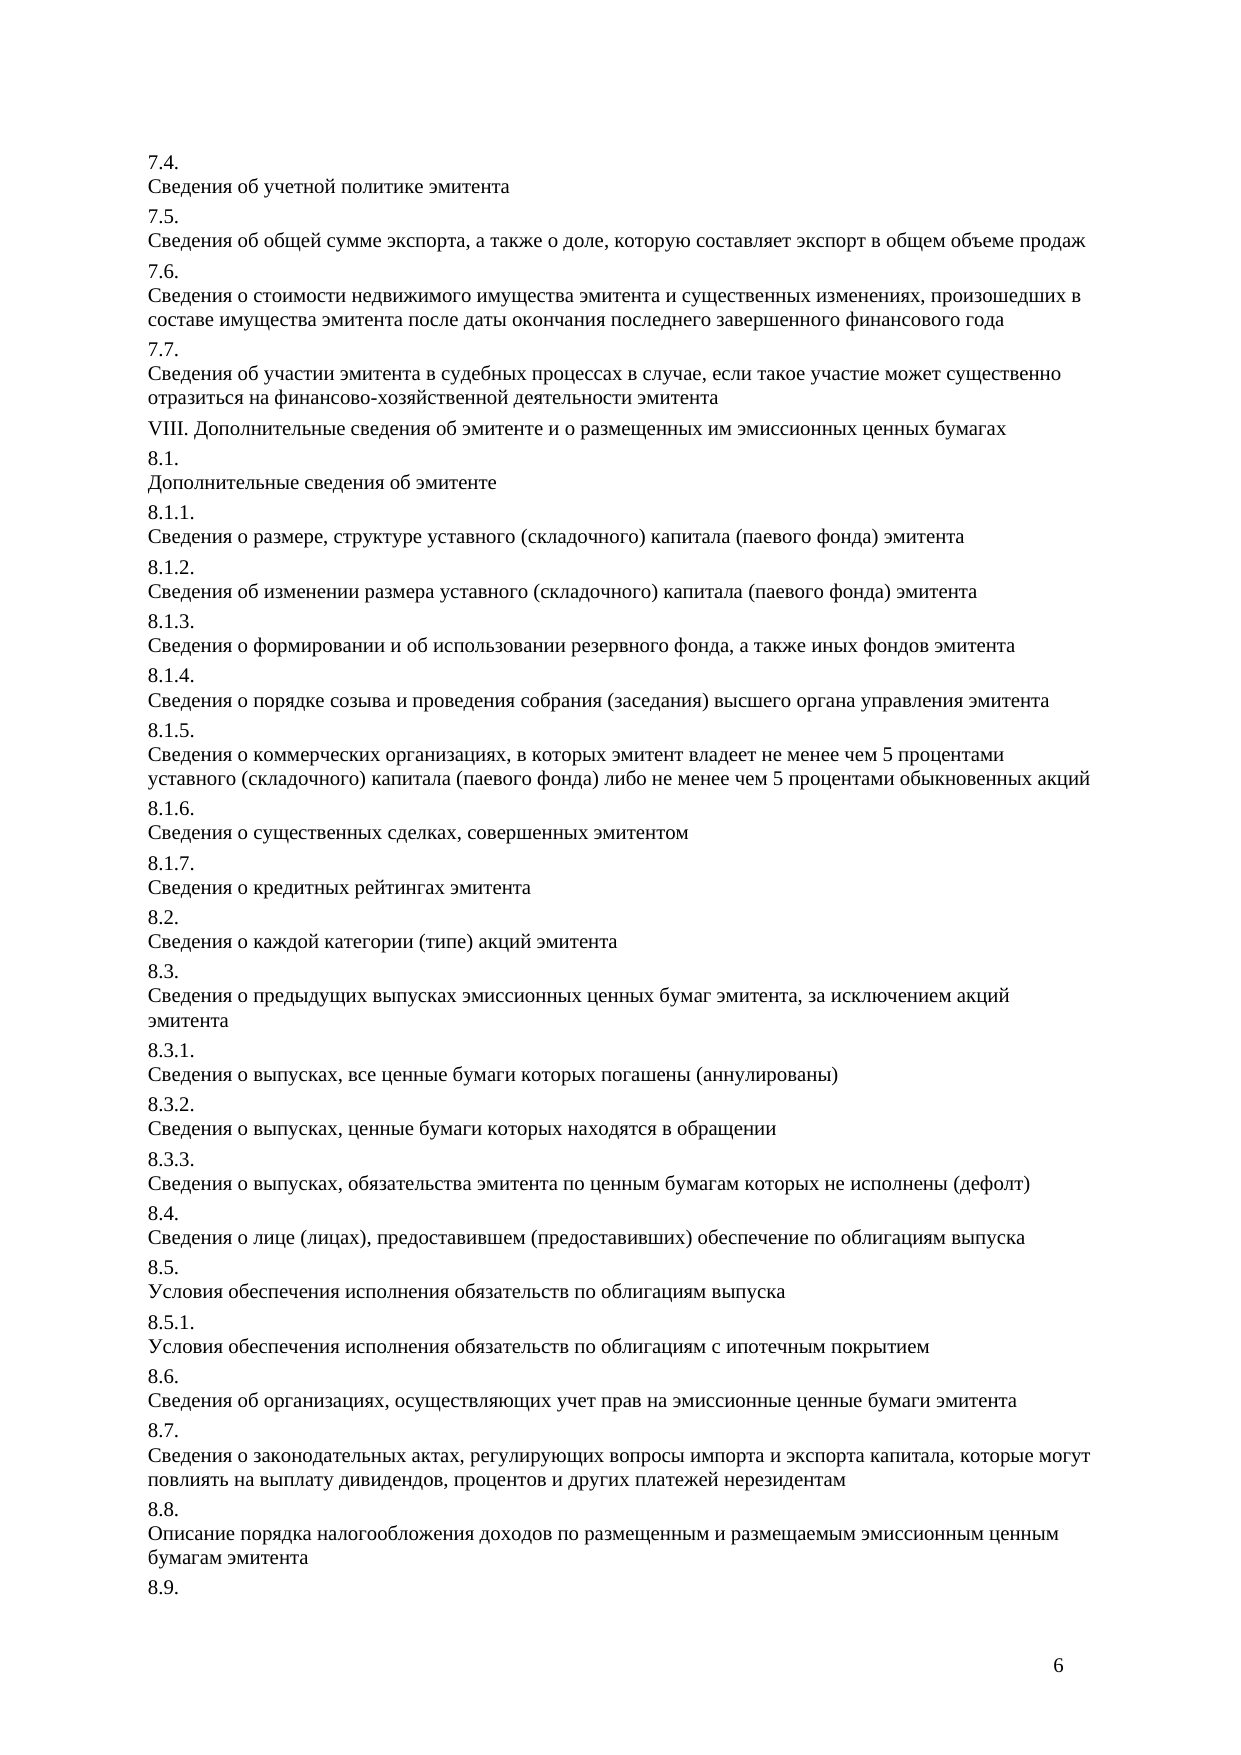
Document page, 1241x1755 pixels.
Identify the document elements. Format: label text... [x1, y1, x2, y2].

text 8.3.2. Сведения о выпусках, ценные бумаги которых находятся в обращении [148, 1092, 1093, 1140]
text 8.8. Описание порядка налогообложения доходов по размещенным и размещаемым эмиссионным ценным бумагам эмитента [148, 1497, 1093, 1569]
text 7.5. Сведения об общей сумме экспорта, а также о доле, которую составляет экспорт в общем объеме продаж [148, 204, 1093, 252]
text 8.1.7. Сведения о кредитных рейтингах эмитента [148, 851, 1093, 899]
text 8.1.4. Сведения о порядке созыва и проведения собрания (заседания) высшего органа управления эмитента [148, 663, 1093, 712]
text 8.1.5. Сведения о коммерческих организациях, в которых эмитент владеет не менее чем 5 процентами уставного (складочного) капитала (паевого фонда) либо не менее чем 5 процентами обыкновенных акций [148, 718, 1093, 790]
text 8.4. Сведения о лице (лицах), предоставившем (предоставивших) обеспечение по облигациям выпуска [148, 1201, 1093, 1249]
text 8.3.1. Сведения о выпусках, все ценные бумаги которых погашены (аннулированы) [148, 1038, 1093, 1086]
text 8.6. Сведения об организациях, осуществляющих учет прав на эмиссионные ценные бумаги эмитента [148, 1364, 1093, 1412]
text 8.7. Сведения о законодательных актах, регулирующих вопросы импорта и экспорта капитала, которые могут повлиять на выплату дивидендов, процентов и других платежей нерезидентам [148, 1418, 1093, 1491]
text 7.4. Сведения об учетной политике эмитента [148, 150, 1093, 198]
text 8.1.6. Сведения о существенных сделках, совершенных эмитентом [148, 796, 1093, 844]
text 8.1.1. Сведения о размере, структуре уставного (складочного) капитала (паевого фонда) эмитента [148, 500, 1093, 548]
text 8.5. Условия обеспечения исполнения обязательств по облигациям выпуска [148, 1255, 1093, 1303]
text VIII. Дополнительные сведения об эмитенте и о размещенных им эмиссионных ценных бумагах [148, 416, 1093, 440]
text 8.1.2. Сведения об изменении размера уставного (складочного) капитала (паевого фонда) эмитента [148, 555, 1093, 603]
text 8.3.3. Сведения о выпусках, обязательства эмитента по ценным бумагам которых не исполнены (дефолт) [148, 1147, 1093, 1195]
text 8.9. [148, 1575, 1093, 1599]
text 7.6. Сведения о стоимости недвижимого имущества эмитента и существенных изменениях, произошедших в составе имущества эмитента после даты окончания последнего завершенного финансового года [148, 259, 1093, 331]
text 8.5.1. Условия обеспечения исполнения обязательств по облигациям с ипотечным покрытием [148, 1310, 1093, 1358]
text 8.1. Дополнительные сведения об эмитенте [148, 446, 1093, 494]
text 8.2. Сведения о каждой категории (типе) акций эмитента [148, 905, 1093, 953]
text 7.7. Сведения об участии эмитента в судебных процессах в случае, если такое участие может существенно отразиться на финансово-хозяйственной деятельности эмитента [148, 337, 1093, 409]
text 8.3. Сведения о предыдущих выпусках эмиссионных ценных бумаг эмитента, за исключением акций эмитента [148, 959, 1093, 1032]
text 8.1.3. Сведения о формировании и об использовании резервного фонда, а также иных фондов эмитента [148, 609, 1093, 657]
